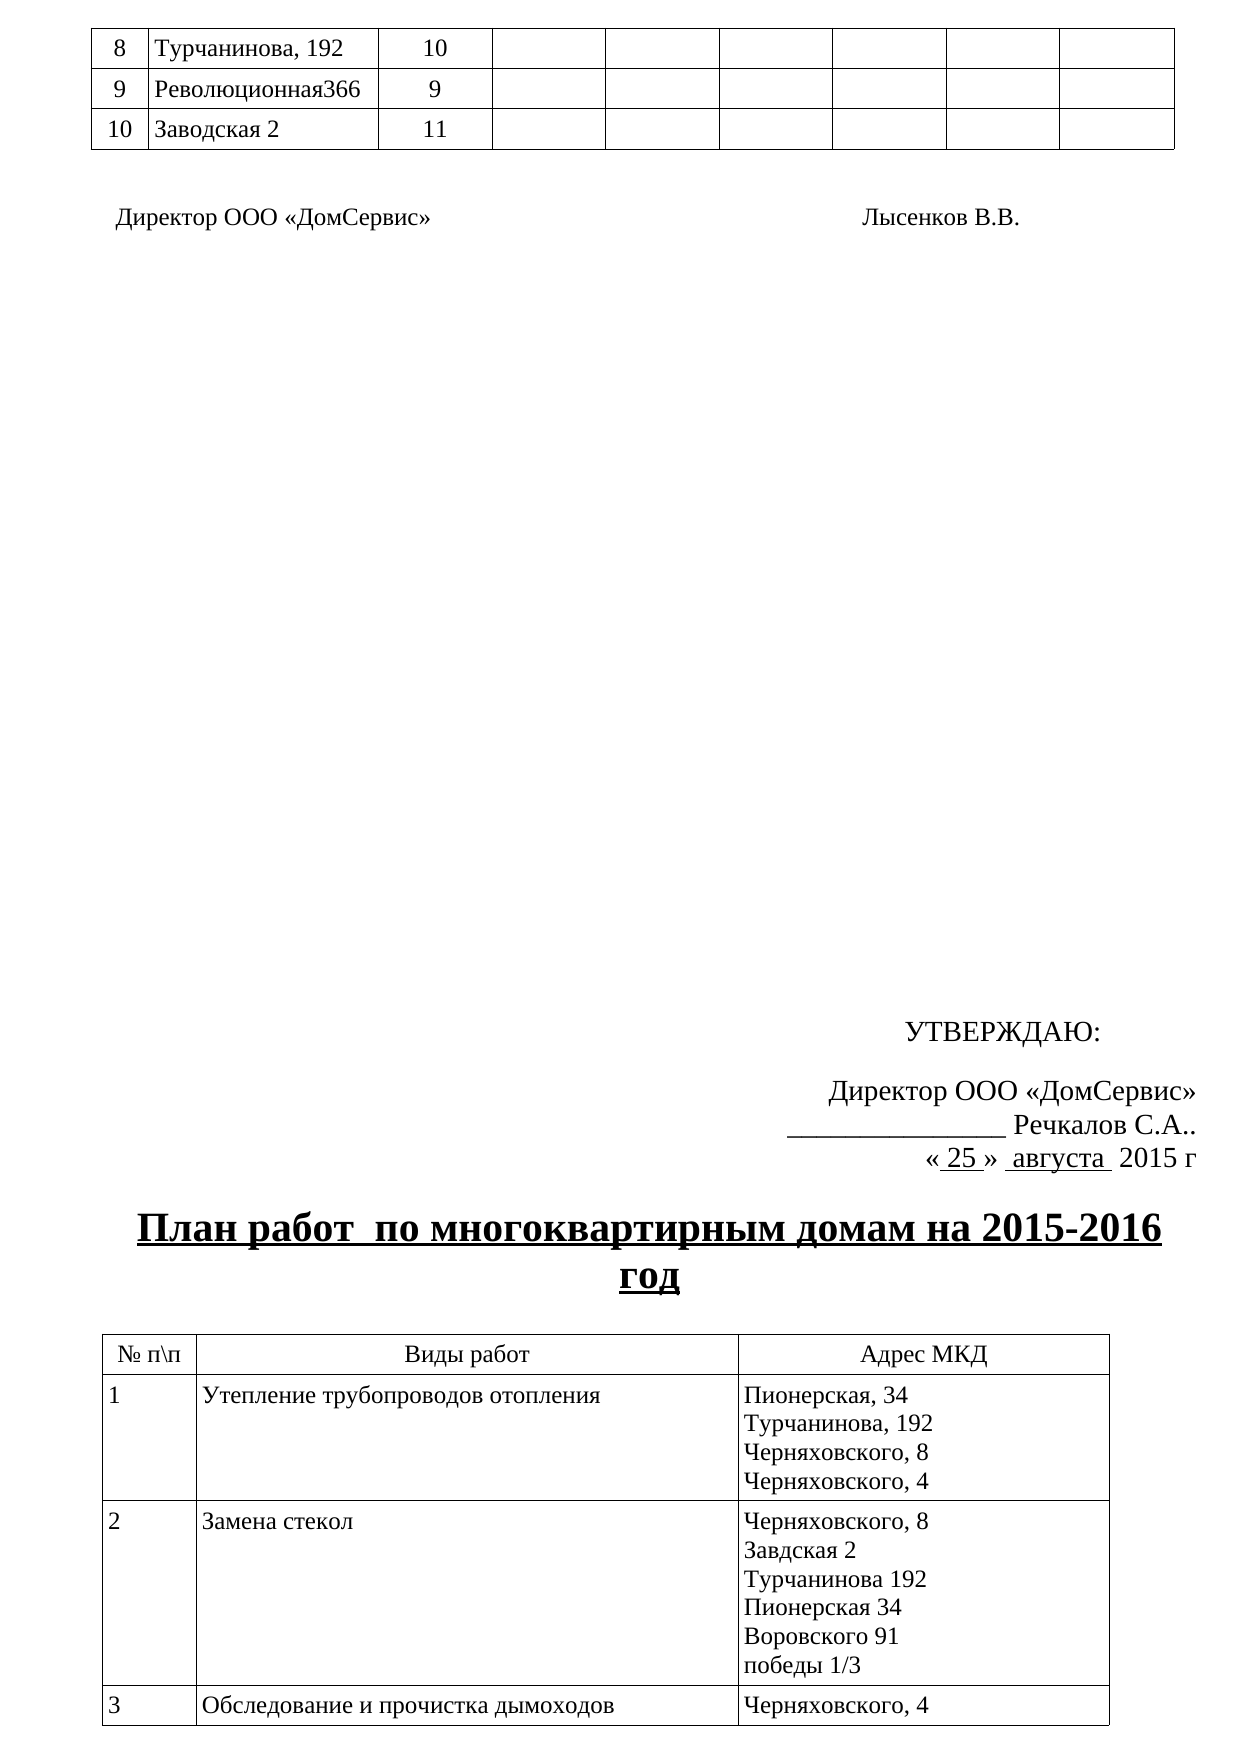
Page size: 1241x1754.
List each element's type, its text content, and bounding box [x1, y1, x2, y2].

table_cell Пионерская, 34 Турчанинова, 192 Черняховского, 8 Черняховского, 4 [739, 1375, 1109, 1500]
table_cell [1060, 69, 1174, 108]
table_cell [493, 69, 605, 108]
table_cell [947, 109, 1059, 148]
table_cell Революционная366 [149, 69, 378, 108]
text План работ по многоквартирным домам на 2015-2016 год [102, 1202, 1196, 1298]
text Директор ООО «ДомСервис» Лысенков В.В. [102, 202, 1196, 230]
text « 25 » августа 2015 г [102, 1141, 1196, 1174]
table_cell [493, 109, 605, 148]
table_header Виды работ [197, 1335, 738, 1374]
table_cell 8 [92, 29, 148, 68]
table_cell 3 [103, 1686, 196, 1725]
table_cell 11 [379, 109, 492, 148]
table_cell 9 [92, 69, 148, 108]
table_cell 1 [103, 1375, 196, 1500]
table_cell [947, 69, 1059, 108]
table_cell [833, 29, 946, 68]
table_cell [1060, 29, 1174, 68]
table_cell [493, 29, 605, 68]
table_cell 9 [379, 69, 492, 108]
table_header Адрес МКД [739, 1335, 1109, 1374]
table_cell [947, 29, 1059, 68]
table_cell 10 [92, 109, 148, 148]
table_cell [720, 69, 832, 108]
text УТВЕРЖДАЮ: [102, 1014, 1196, 1048]
table_header № п\п [103, 1335, 196, 1374]
table_cell Замена стекол [197, 1501, 738, 1684]
table_cell 2 [103, 1501, 196, 1684]
table_cell [606, 109, 719, 148]
table_cell [606, 69, 719, 108]
table_cell Черняховского, 8 Завдская 2 Турчанинова 192 Пионерская 34 Воровского 91 победы 1/3 [739, 1501, 1109, 1684]
table_cell [833, 109, 946, 148]
table_cell [720, 109, 832, 148]
text _______________ Речкалов С.А.. [102, 1107, 1196, 1141]
table_cell Черняховского, 4 [739, 1686, 1109, 1725]
table_cell Турчанинова, 192 [149, 29, 378, 68]
table_cell Обследование и прочистка дымоходов [197, 1686, 738, 1725]
table_cell Утепление трубопроводов отопления [197, 1375, 738, 1500]
table_cell 10 [379, 29, 492, 68]
table_cell [606, 29, 719, 68]
text Директор ООО «ДомСервис» [102, 1073, 1196, 1107]
table_cell [833, 69, 946, 108]
table_cell [1060, 109, 1174, 148]
table_cell [720, 29, 832, 68]
table_cell Заводская 2 [149, 109, 378, 148]
